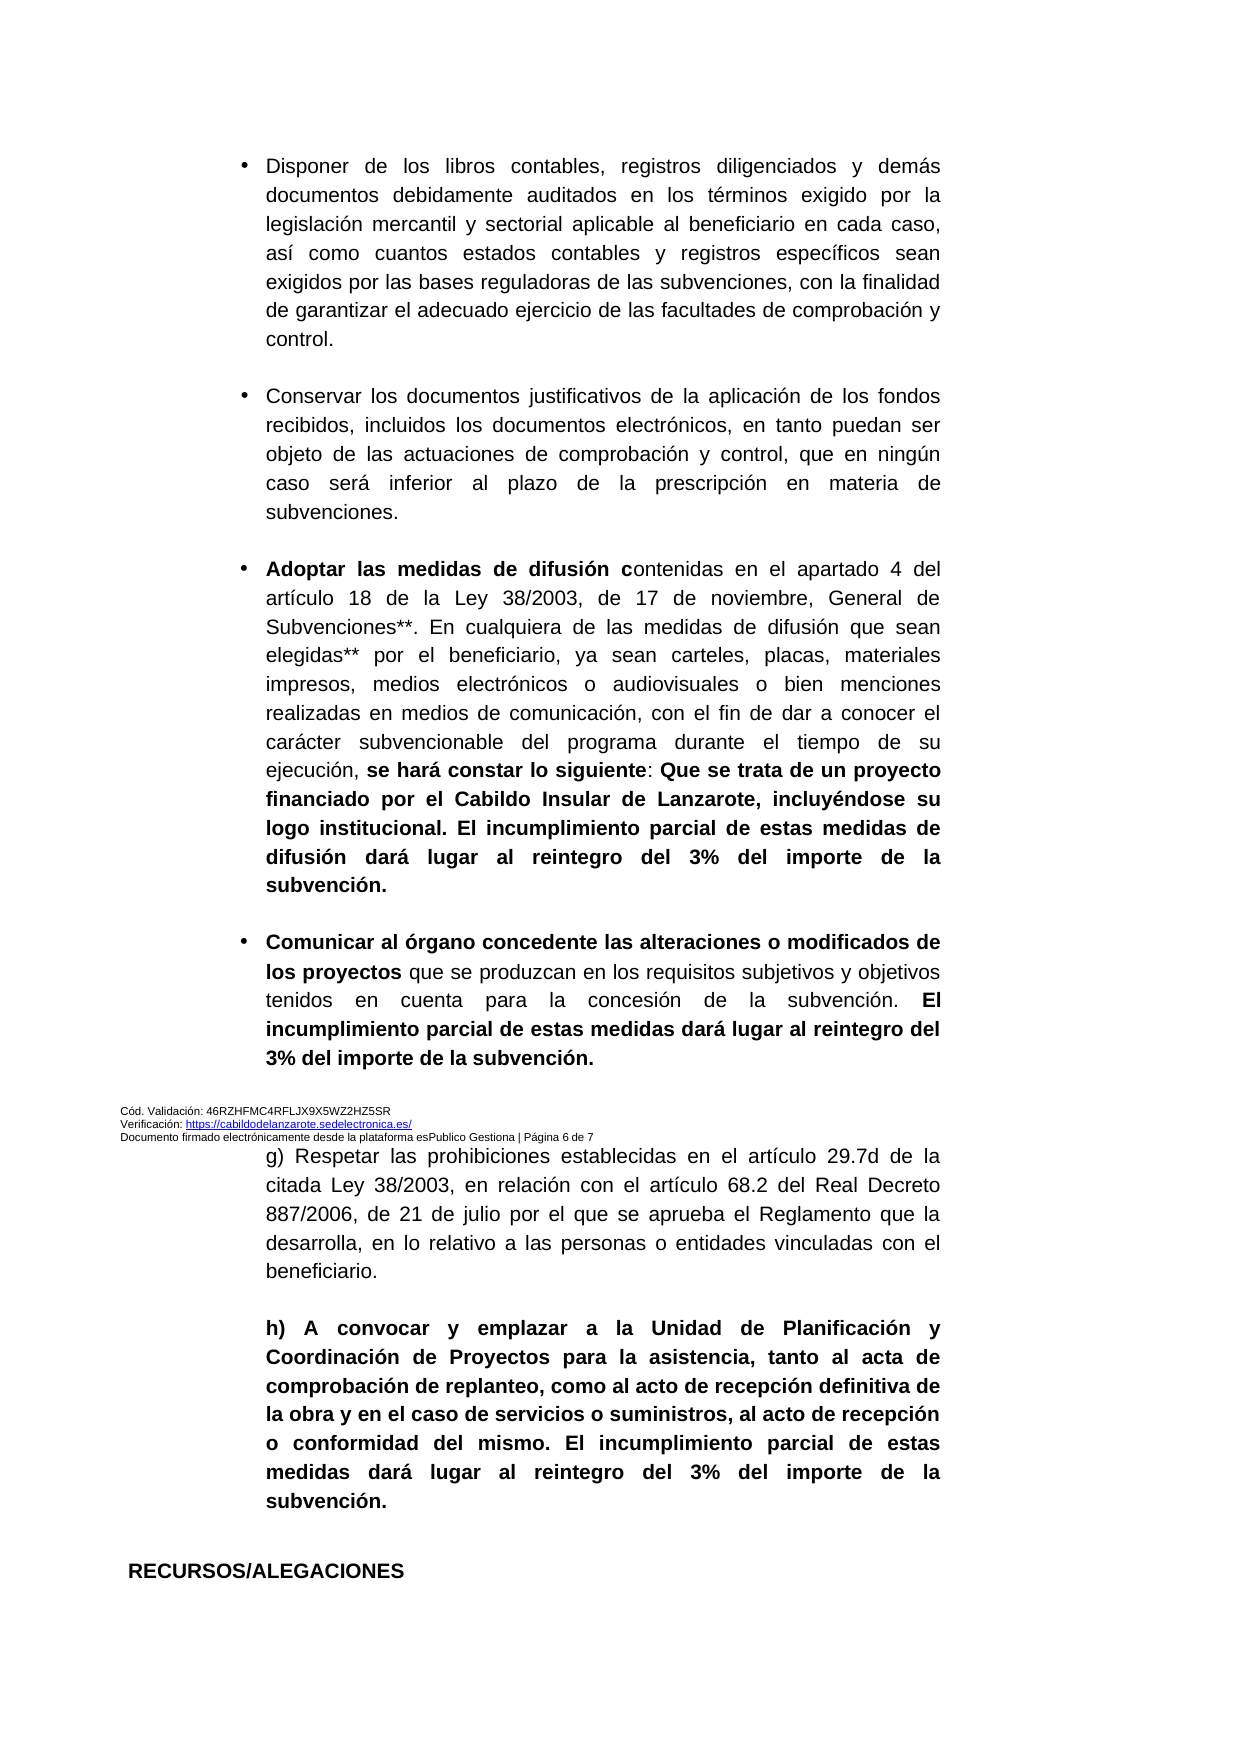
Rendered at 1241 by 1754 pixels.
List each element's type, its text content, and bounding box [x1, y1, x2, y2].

text Documento firmado electrónicamente desde la plataforma esPublico Gestiona | Página 6 de 7 [120, 1131, 941, 1144]
list Conservar los documentos justificativos de la aplicación de los fondos recibidos, incluidos los documentos electrónicos, en tanto puedan ser objeto de las actuaciones de comprobación y control, que en ningún caso será inferior al plazo de la prescripción en materia de subvenciones. [241, 384, 941, 523]
text RECURSOS/ALEGACIONES [128, 1558, 1122, 1582]
text Verificación: https://cabildodelanzarote.sedelectronica.es/ [120, 1117, 941, 1131]
list Disponer de los libros contables, registros diligenciados y demás documentos debidamente auditados en los términos exigido por la legislación mercantil y sectorial aplicable al beneficiario en cada caso, así como cuantos estados contables y registros específicos sean exigidos por las bases reguladoras de las subvenciones, con la finalidad de garantizar el adecuado ejercicio de las facultades de comprobación y control. [241, 154, 941, 351]
text Cód. Validación: 46RZHFMC4RFLJX9X5WZ2HZ5SR [120, 1104, 941, 1117]
text g) Respetar las prohibiciones establecidas en el artículo 29.7d de la citada Ley 38/2003, en relación con el artículo 68.2 del Real Decreto 887/2006, de 21 de julio por el que se aprueba el Reglamento que la desarrolla, en lo relativo a las personas o entidades vinculadas con el beneficiario. [266, 1144, 941, 1283]
text h) A convocar y emplazar a la Unidad de Planificación y Coordinación de Proyectos para la asistencia, tanto al acta de comprobación de replanteo, como al acto de recepción definitiva de la obra y en el caso de servicios o suministros, al acto de recepción o conformidad del mismo. El incumplimiento parcial de estas medidas dará lugar al reintegro del 3% del importe de la subvención. [266, 1316, 941, 1512]
list Adoptar las medidas de difusión contenidas en el apartado 4 del artículo 18 de la Ley 38/2003, de 17 de noviembre, General de Subvenciones**. En cualquiera de las medidas de difusión que sean elegidas** por el beneficiario, ya sean carteles, placas, materiales impresos, medios electrónicos o audiovisuales o bien menciones realizadas en medios de comunicación, con el fin de dar a conocer el carácter subvencionable del programa durante el tiempo de su ejecución, se hará constar lo siguiente: Que se trata de un proyecto financiado por el Cabildo Insular de Lanzarote, incluyéndose su logo institucional. El incumplimiento parcial de estas medidas de difusión dará lugar al reintegro del 3% del importe de la subvención. [240, 556, 942, 897]
list Comunicar al órgano concedente las alteraciones o modificados de los proyectos que se produzcan en los requisitos subjetivos y objetivos tenidos en cuenta para la concesión de la subvención. El incumplimiento parcial de estas medidas dará lugar al reintegro del 3% del importe de la subvención. [240, 930, 941, 1070]
